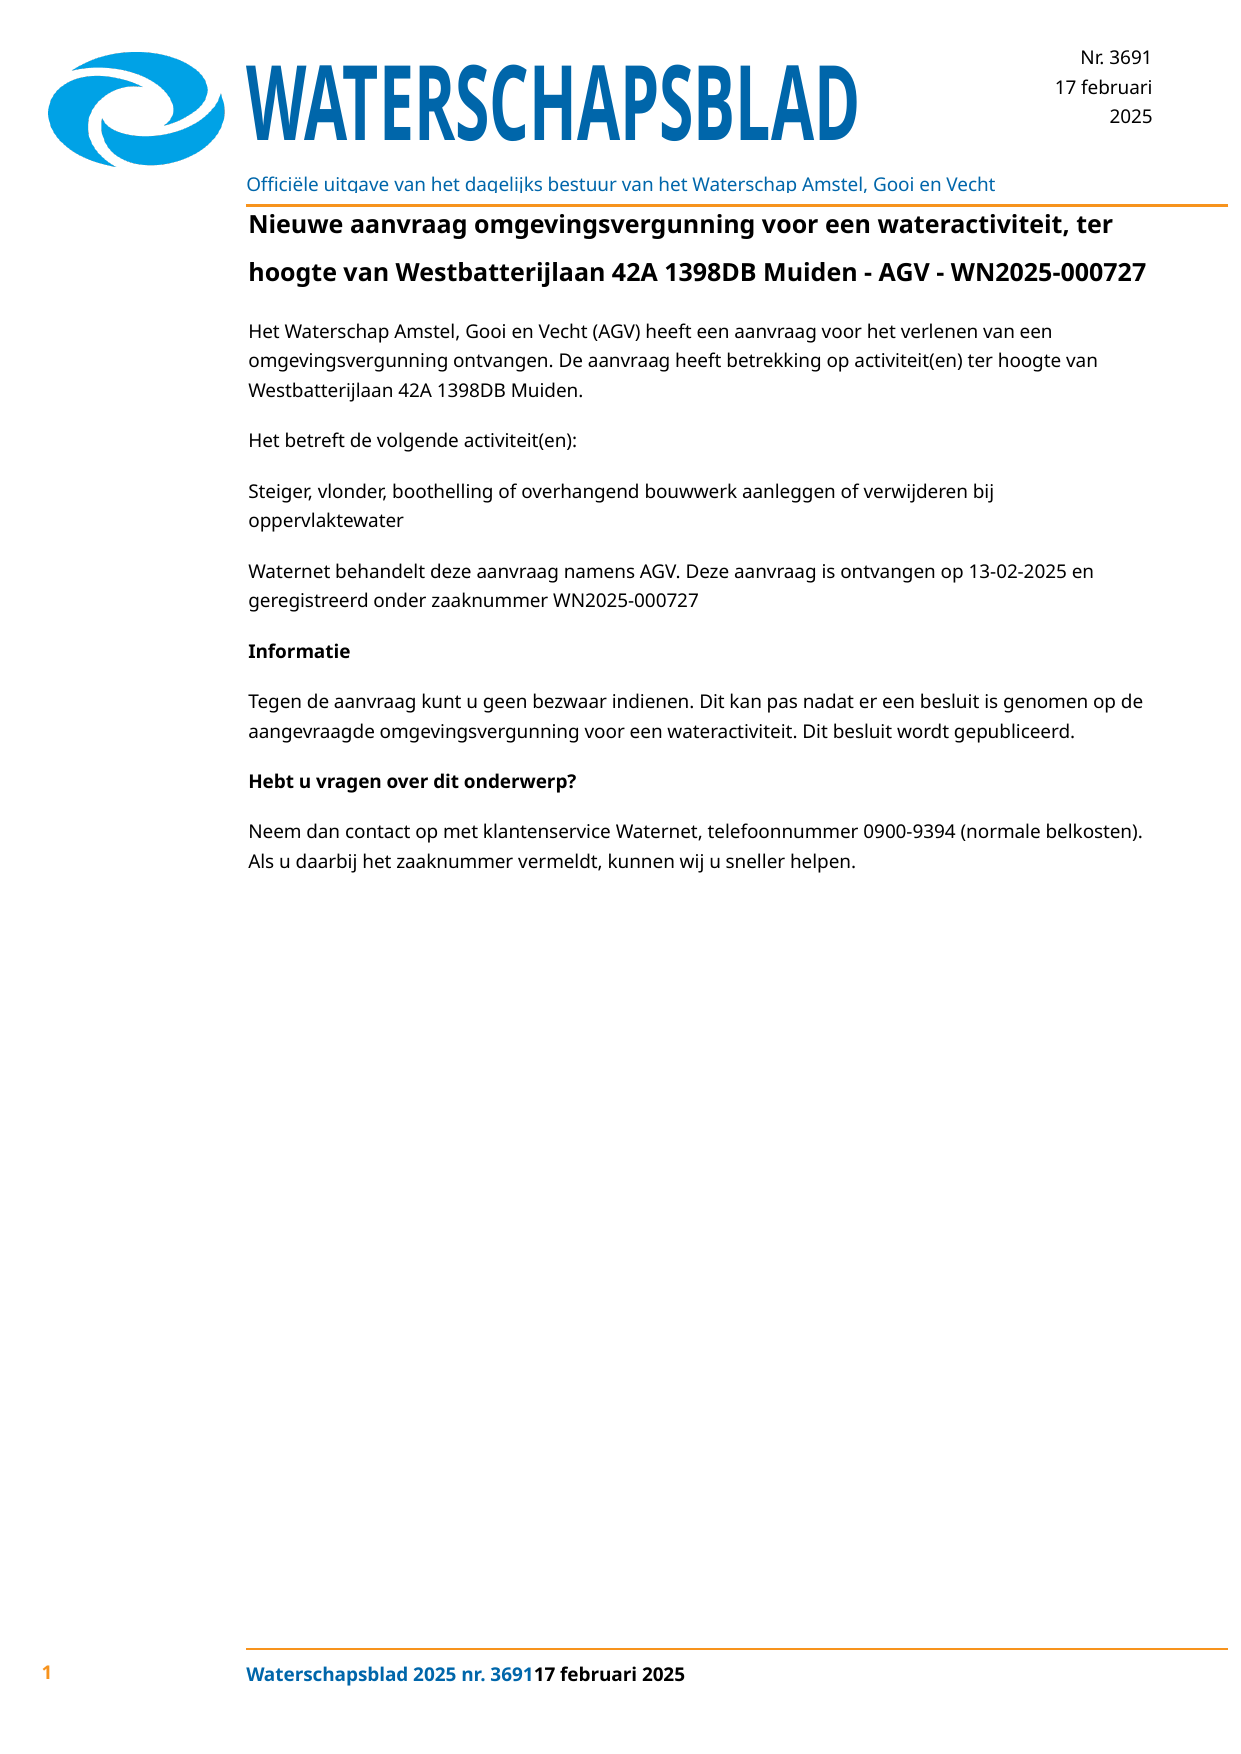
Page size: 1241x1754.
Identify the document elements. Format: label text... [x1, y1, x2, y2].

picture [41, 47, 231, 172]
text Hebt u vragen over dit onderwerp? [248, 768, 1152, 794]
text Het Waterschap Amstel, Gooi en Vecht (AGV) heeft een aanvraag voor het verlenen van een omgevingsvergunning ontvangen. De aanvraag heeft betrekking op activiteit(en) ter hoogte van Westbatterijlaan 42A 1398DB Muiden. [248, 318, 1152, 403]
text Neem dan contact op met klantenservice Waternet, telefoonnummer 0900-9394 (normale belkosten). Als u daarbij het zaaknummer vermeldt, kunnen wij u sneller helpen. [248, 819, 1152, 874]
text Nieuwe aanvraag omgevingsvergunning voor een wateractiviteit, ter hoogte van Westbatterijlaan 42A 1398DB Muiden - AGV - WN2025-000727 [248, 207, 1152, 288]
text Steiger, vlonder, boothelling of overhangend bouwwerk aanleggen of verwijderen bij oppervlaktewater [248, 478, 1152, 533]
text Het betreft de volgende activiteit(en): [248, 427, 1152, 453]
text Informatie [248, 638, 1152, 664]
text Waternet behandelt deze aanvraag namens AGV. Deze aanvraag is ontvangen op 13-02-2025 en geregistreerd onder zaaknummer WN2025-000727 [248, 558, 1152, 613]
text Tegen de aanvraag kunt u geen bezwaar indienen. Dit kan pas nadat er een besluit is genomen op de aangevraagde omgevingsvergunning voor een wateractiviteit. Dit besluit wordt gepubliceerd. [248, 688, 1152, 744]
